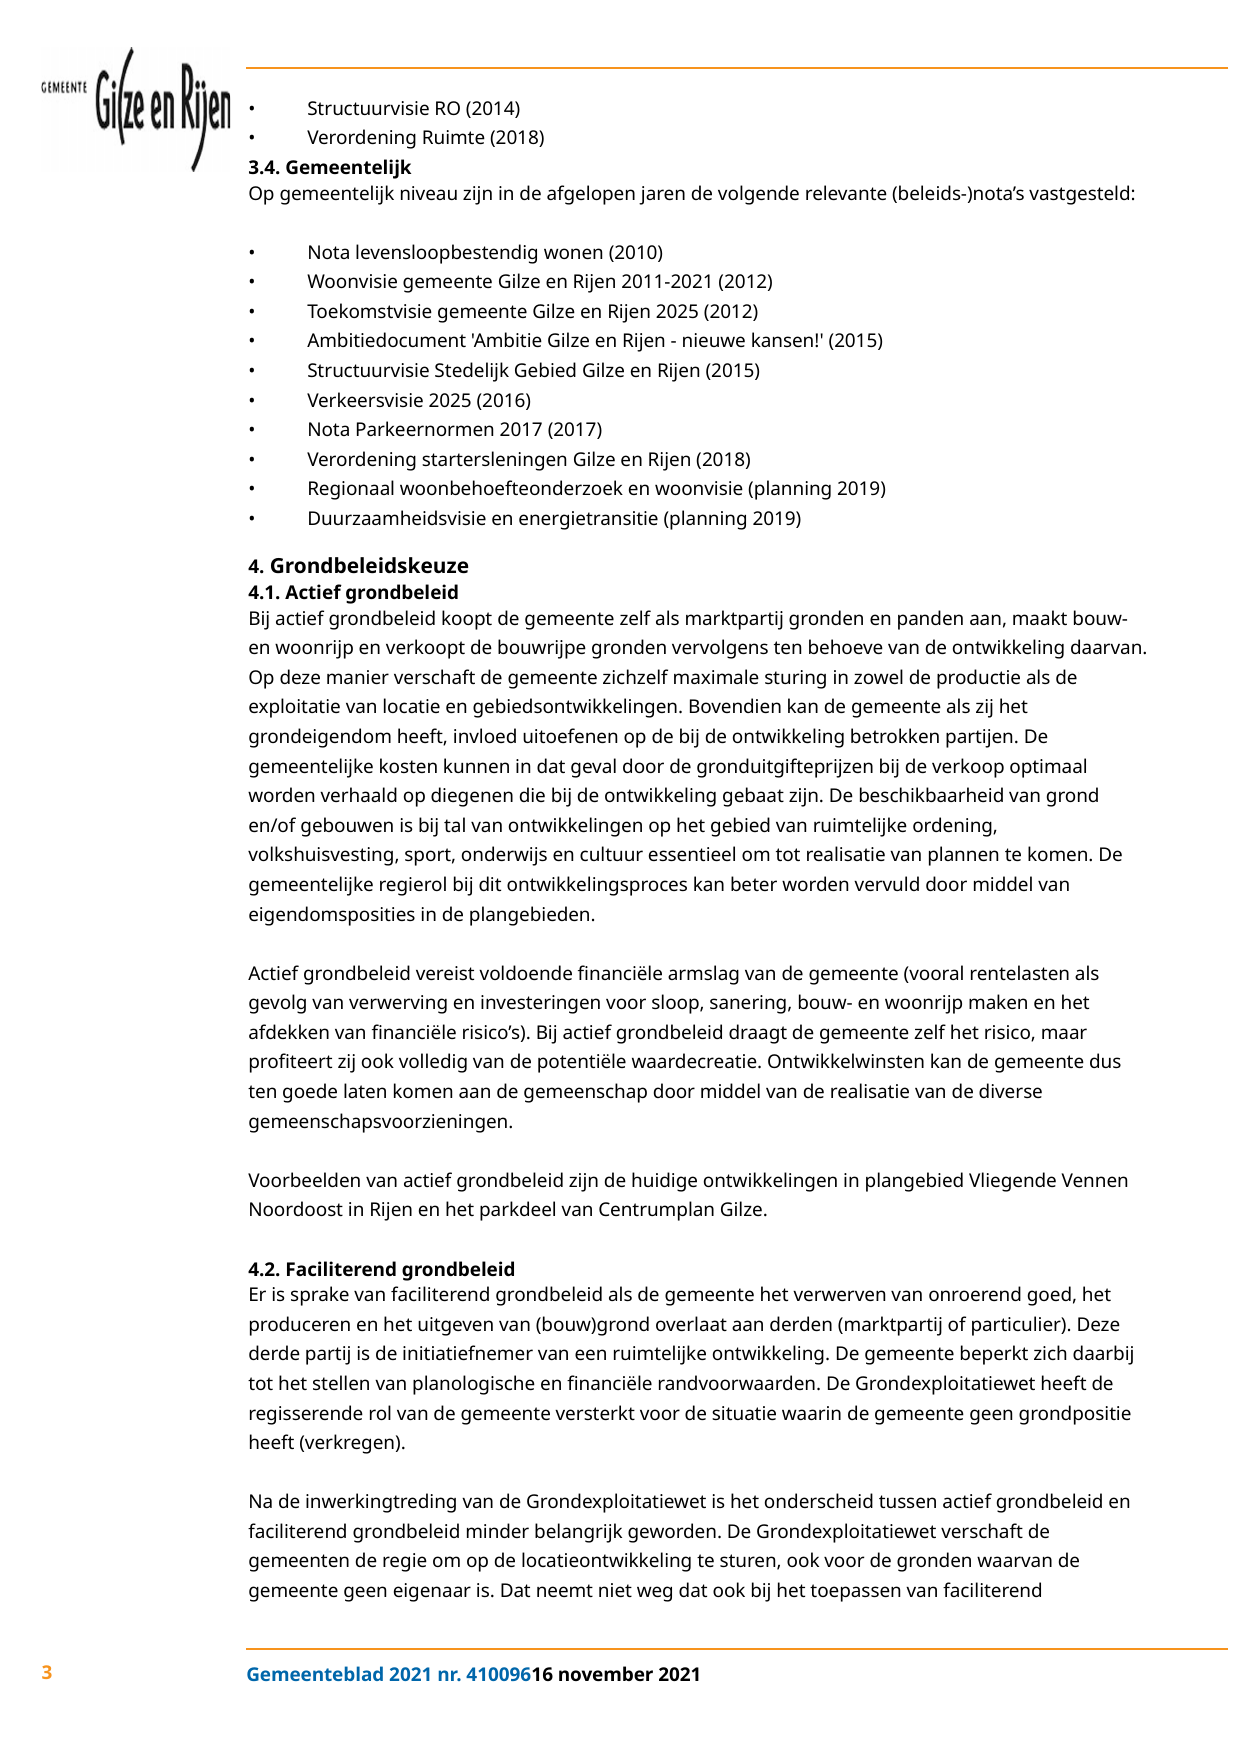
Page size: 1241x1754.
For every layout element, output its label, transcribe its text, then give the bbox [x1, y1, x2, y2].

text 4.2. Faciliterend grondbeleid [248, 1256, 1152, 1281]
list Nota Parkeernormen 2017 (2017) [248, 416, 1152, 442]
text Na de inwerkingtreding van de Grondexploitatiewet is het onderscheid tussen actief grondbeleid en faciliterend grondbeleid minder belangrijk geworden. De Grondexploitatiewet verschaft de gemeenten de regie om op de locatieontwikkeling te sturen, ook voor de gronden waarvan de gemeente geen eigenaar is. Dat neemt niet weg dat ook bij het toepassen van faciliterend [248, 1488, 1152, 1603]
text Bij actief grondbeleid koopt de gemeente zelf als marktpartij gronden en panden aan, maakt bouw- en woonrijp en verkoopt de bouwrijpe gronden vervolgens ten behoeve van de ontwikkeling daarvan. Op deze manier verschaft de gemeente zichzelf maximale sturing in zowel de productie als de exploitatie van locatie en gebiedsontwikkelingen. Bovendien kan de gemeente als zij het grondeigendom heeft, invloed uitoefenen op de bij de ontwikkeling betrokken partijen. De gemeentelijke kosten kunnen in dat geval door de gronduitgifteprijzen bij de verkoop optimaal worden verhaald op diegenen die bij de ontwikkeling gebaat zijn. De beschikbaarheid van grond en/of gebouwen is bij tal van ontwikkelingen op het gebied van ruimtelijke ordening, volkshuisvesting, sport, onderwijs en cultuur essentieel om tot realisatie van plannen te komen. De gemeentelijke regierol bij dit ontwikkelingsproces kan beter worden vervuld door middel van eigendomsposities in de plangebieden. [248, 605, 1152, 926]
list Duurzaamheidsvisie en energietransitie (planning 2019) [248, 505, 1152, 531]
list Regionaal woonbehoefteonderzoek en woonvisie (planning 2019) [248, 476, 1152, 501]
list Toekomstvisie gemeente Gilze en Rijen 2025 (2012) [248, 298, 1152, 324]
list Verkeersvisie 2025 (2016) [248, 387, 1152, 412]
text Voorbeelden van actief grondbeleid zijn de huidige ontwikkelingen in plangebied Vliegende Vennen Noordoost in Rijen en het parkdeel van Centrumplan Gilze. [248, 1167, 1152, 1222]
list Structuurvisie RO (2014) [248, 95, 1152, 121]
list Verordening startersleningen Gilze en Rijen (2018) [248, 446, 1152, 472]
list Verordening Ruimte (2018) [248, 124, 1152, 150]
list Ambitiedocument 'Ambitie Gilze en Rijen - nieuwe kansen!' (2015) [248, 328, 1152, 353]
text Actief grondbeleid vereist voldoende financiële armslag van de gemeente (vooral rentelasten als gevolg van verwerving en investeringen voor sloop, sanering, bouw- en woonrijp maken en het afdekken van financiële risico’s). Bij actief grondbeleid draagt de gemeente zelf het risico, maar profiteert zij ook volledig van de potentiële waardecreatie. Ontwikkelwinsten kan de gemeente dus ten goede laten komen aan de gemeenschap door middel van de realisatie van de diverse gemeenschapsvoorzieningen. [248, 960, 1152, 1133]
text 3.4. Gemeentelijk [248, 154, 1152, 180]
text Er is sprake van faciliterend grondbeleid als de gemeente het verwerven van onroerend goed, het produceren en het uitgeven van (bouw)grond overlaat aan derden (marktpartij of particulier). Deze derde partij is de initiatiefnemer van een ruimtelijke ontwikkeling. De gemeente beperkt zich daarbij tot het stellen van planologische en financiële randvoorwaarden. De Grondexploitatiewet heeft de regisserende rol van de gemeente versterkt voor de situatie waarin de gemeente geen grondpositie heeft (verkregen). [248, 1281, 1152, 1455]
list Structuurvisie Stedelijk Gebied Gilze en Rijen (2015) [248, 357, 1152, 383]
text 4. Grondbeleidskeuze [248, 551, 1152, 579]
list Woonvisie gemeente Gilze en Rijen 2011-2021 (2012) [248, 268, 1152, 294]
text 4.1. Actief grondbeleid [248, 579, 1152, 605]
picture [41, 47, 231, 172]
list Nota levensloopbestendig wonen (2010) [248, 239, 1152, 264]
text Op gemeentelijk niveau zijn in de afgelopen jaren de volgende relevante (beleids-)nota’s vastgesteld: [248, 180, 1152, 205]
